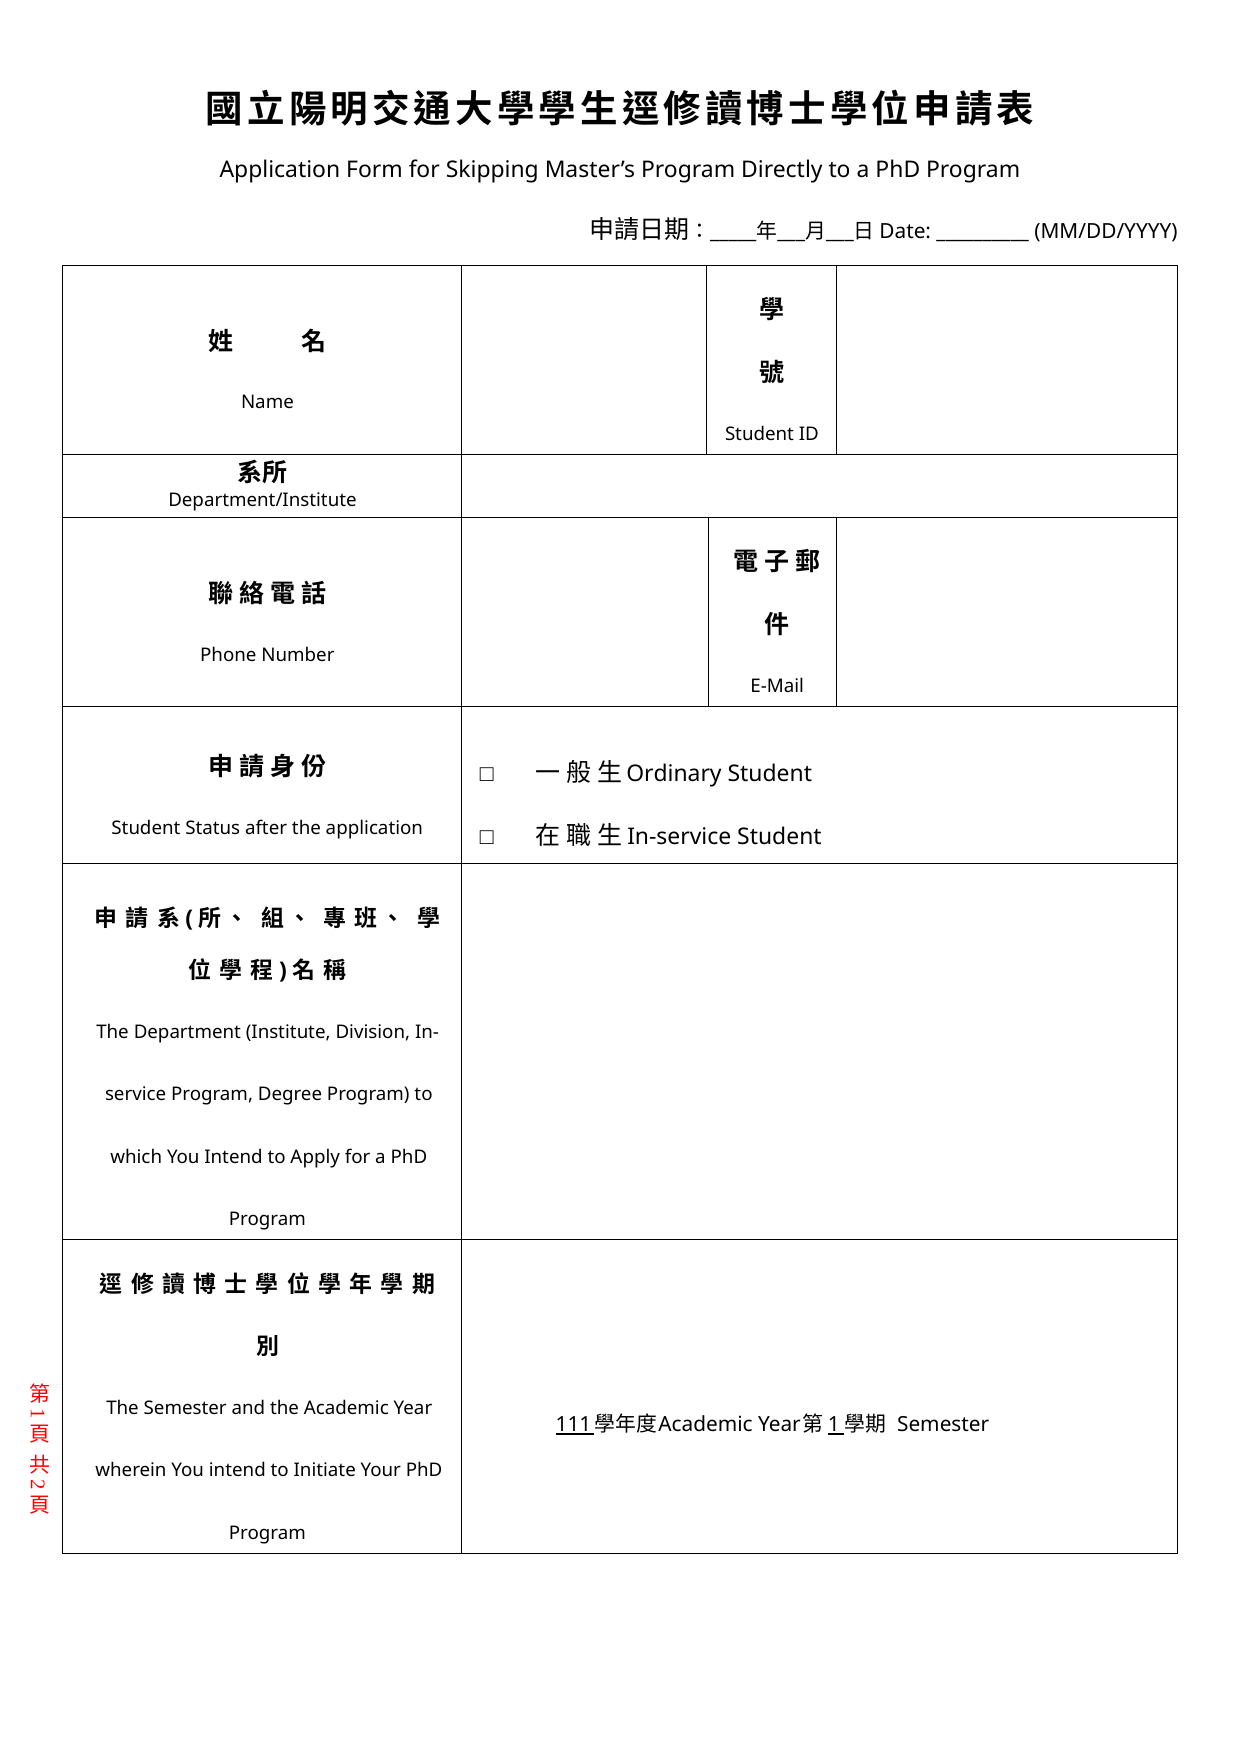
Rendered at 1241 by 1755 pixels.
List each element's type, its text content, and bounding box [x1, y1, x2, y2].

table_cell 聯絡電話 Phone Number [63, 518, 461, 706]
text Application Form for Skipping Master’s Program Directly to a PhD Program [63, 127, 1177, 189]
table_cell 逕修讀博士學位學年學期別 The Semester and the Academic Year wherein You intend to Initiate Your PhD Program [63, 1240, 461, 1553]
table_cell 申請身份 Student Status after the application [63, 707, 461, 863]
table_cell 申請系(所、組、專班、學位學程)名稱 The Department (Institute, Division, In-service Program, Degree Program) to which You Intend to Apply for a PhD Program [63, 864, 461, 1239]
table_header [462, 266, 706, 454]
table_cell 系所 Department/Institute [63, 455, 461, 517]
table_header 學 號 Student ID [707, 266, 836, 454]
table_header 姓 名 Name [63, 266, 461, 454]
table_cell 一般生Ordinary Student 在職生In-service Student [462, 707, 1177, 863]
table_cell [837, 518, 1177, 706]
text 國立陽明交通大學學生逕修讀博士學位申請表 [63, 64, 1177, 127]
text 申請日期：_____年___月___日 Date: __________ (MM/DD/YYYY) [63, 209, 1177, 246]
table_header [837, 266, 1177, 454]
table_cell [462, 455, 1177, 517]
table_cell [462, 864, 1177, 1239]
table_cell 111學年度Academic Year第1學期 Semester [462, 1240, 1177, 1553]
table_cell [462, 518, 708, 706]
table_cell 電子郵件 E-Mail [709, 518, 836, 706]
